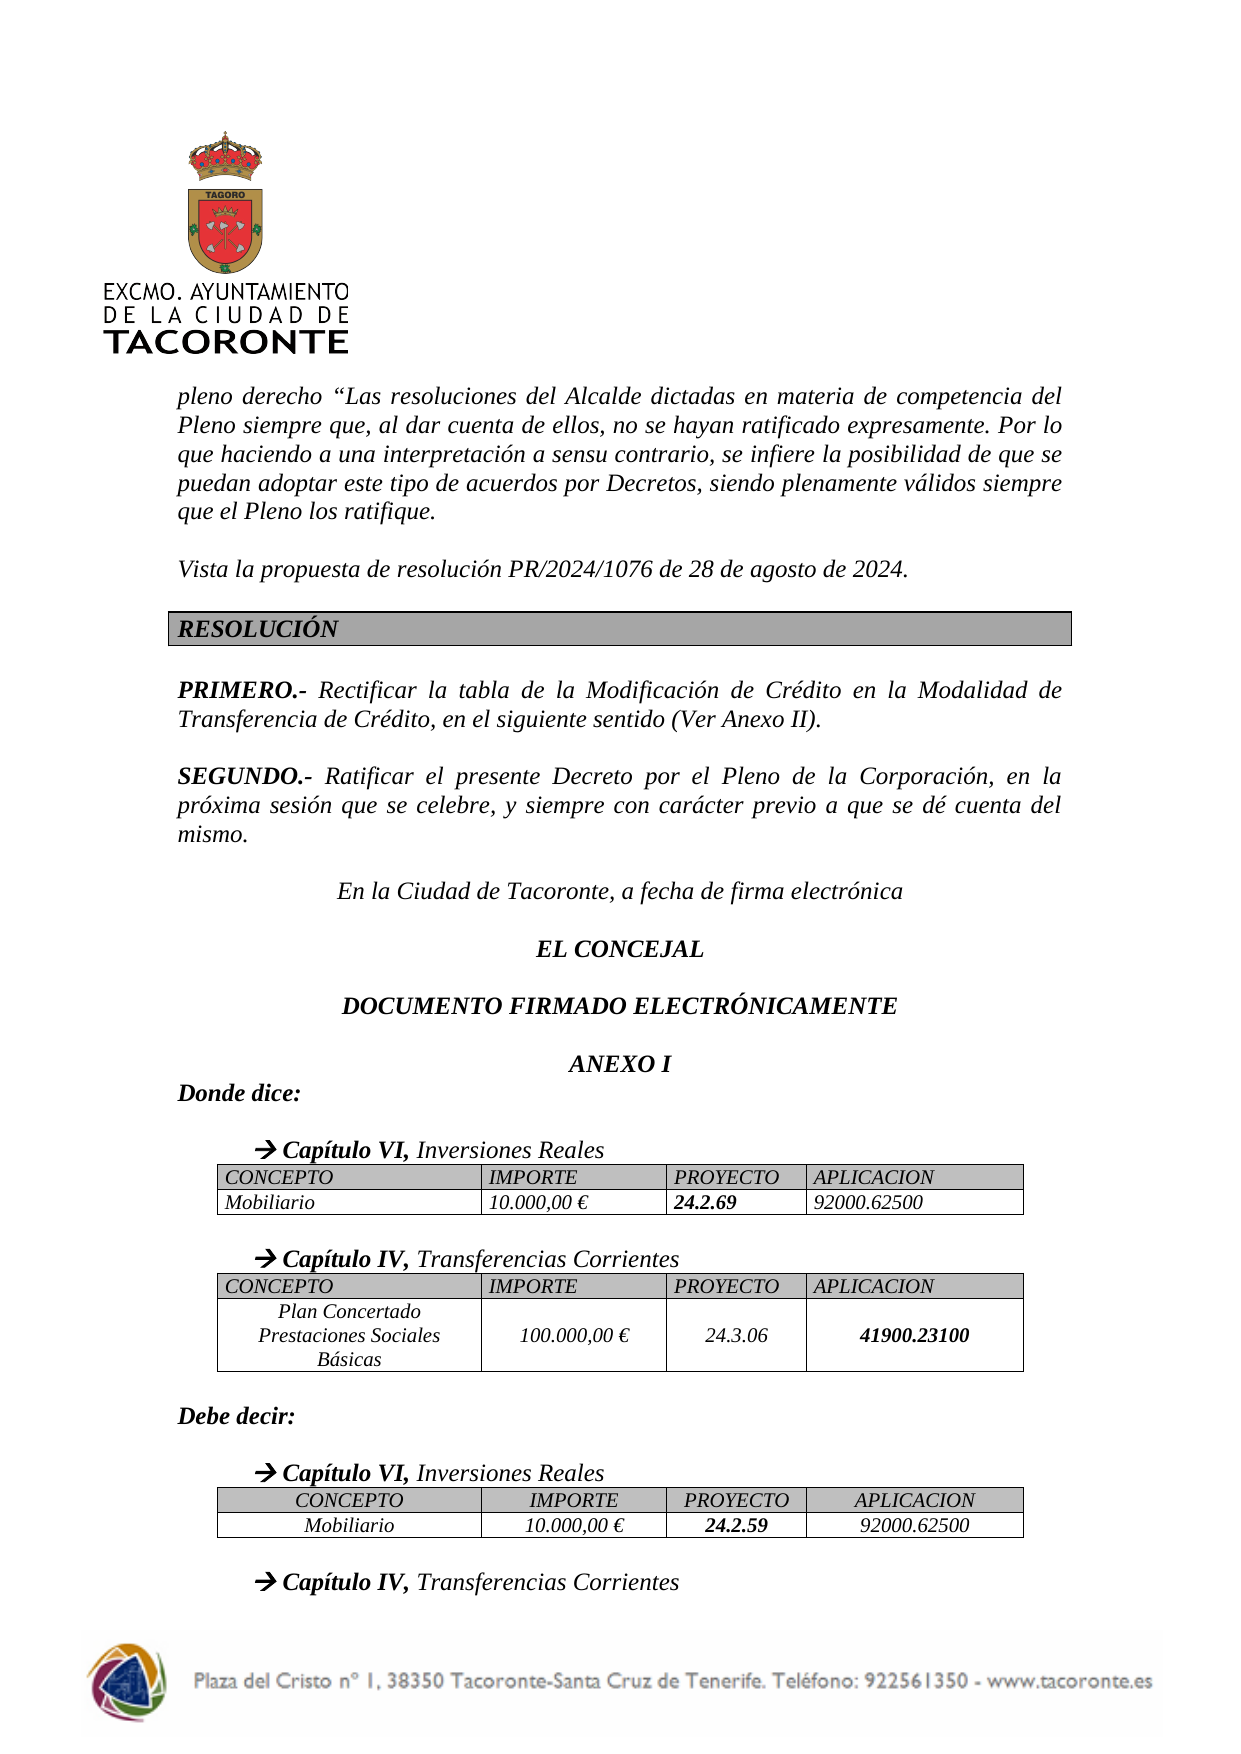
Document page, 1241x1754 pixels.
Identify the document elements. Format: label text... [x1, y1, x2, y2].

table_header PROYECTO [667, 1274, 806, 1298]
table_header CONCEPTO [218, 1274, 481, 1298]
picture [80, 1630, 1163, 1737]
text  Capítulo IV, Transferencias Corrientes [177, 1567, 1063, 1596]
text Debe decir: [177, 1401, 1063, 1429]
table_header APLICACION [807, 1488, 1023, 1512]
table_cell 24.3.06 [667, 1299, 806, 1371]
table_cell 10.000,00 € [482, 1513, 666, 1537]
table_cell 100.000,00 € [482, 1299, 666, 1371]
text Donde dice: [177, 1078, 1063, 1106]
table_cell 24.2.59 [667, 1513, 806, 1537]
text RESOLUCIÓN [169, 613, 1071, 645]
table_cell 92000.62500 [807, 1513, 1023, 1537]
table_cell Plan Concertado Prestaciones Sociales Básicas [218, 1299, 481, 1371]
text  Capítulo IV, Transferencias Corrientes [177, 1244, 1063, 1273]
table_cell 41900.23100 [807, 1299, 1023, 1371]
table_header CONCEPTO [218, 1165, 481, 1189]
table_header PROYECTO [667, 1488, 806, 1512]
table_header CONCEPTO [218, 1488, 481, 1512]
table_cell 10.000,00 € [482, 1190, 666, 1214]
table_header APLICACION [807, 1165, 1023, 1189]
text SEGUNDO.- Ratificar el presente Decreto por el Pleno de la Corporación, en la próxima sesión que se celebre, y siempre con carácter previo a que se dé cuenta del mismo. [177, 761, 1063, 848]
table_cell 92000.62500 [807, 1190, 1023, 1214]
text Vista la propuesta de resolución PR/2024/1076 de 28 de agosto de 2024. [177, 554, 1063, 583]
picture [103, 131, 348, 354]
text EL CONCEJAL [177, 934, 1063, 963]
text ANEXO I [177, 1049, 1063, 1078]
table_cell Mobiliario [218, 1190, 481, 1214]
text En la Ciudad de Tacoronte, a fecha de firma electrónica [177, 876, 1063, 905]
text pleno derecho “Las resoluciones del Alcalde dictadas en materia de competencia del Pleno siempre que, al dar cuenta de ellos, no se hayan ratificado expresamente. Por lo que haciendo a una interpretación a sensu contrario, se infiere la posibilidad de que se puedan adoptar este tipo de acuerdos por Decretos, siendo plenamente válidos siempre que el Pleno los ratifique. [177, 381, 1063, 525]
text PRIMERO.- Rectificar la tabla de la Modificación de Crédito en la Modalidad de Transferencia de Crédito, en el siguiente sentido (Ver Anexo II). [177, 675, 1063, 733]
text  Capítulo VI, Inversiones Reales [177, 1458, 1063, 1487]
text  Capítulo VI, Inversiones Reales [177, 1135, 1063, 1164]
table_header IMPORTE [482, 1274, 666, 1298]
table_header APLICACION [807, 1274, 1023, 1298]
table_cell Mobiliario [218, 1513, 481, 1537]
table_header IMPORTE [482, 1165, 666, 1189]
text DOCUMENTO FIRMADO ELECTRÓNICAMENTE [177, 991, 1063, 1020]
table_header IMPORTE [482, 1488, 666, 1512]
table_cell 24.2.69 [667, 1190, 806, 1214]
table_header PROYECTO [667, 1165, 806, 1189]
